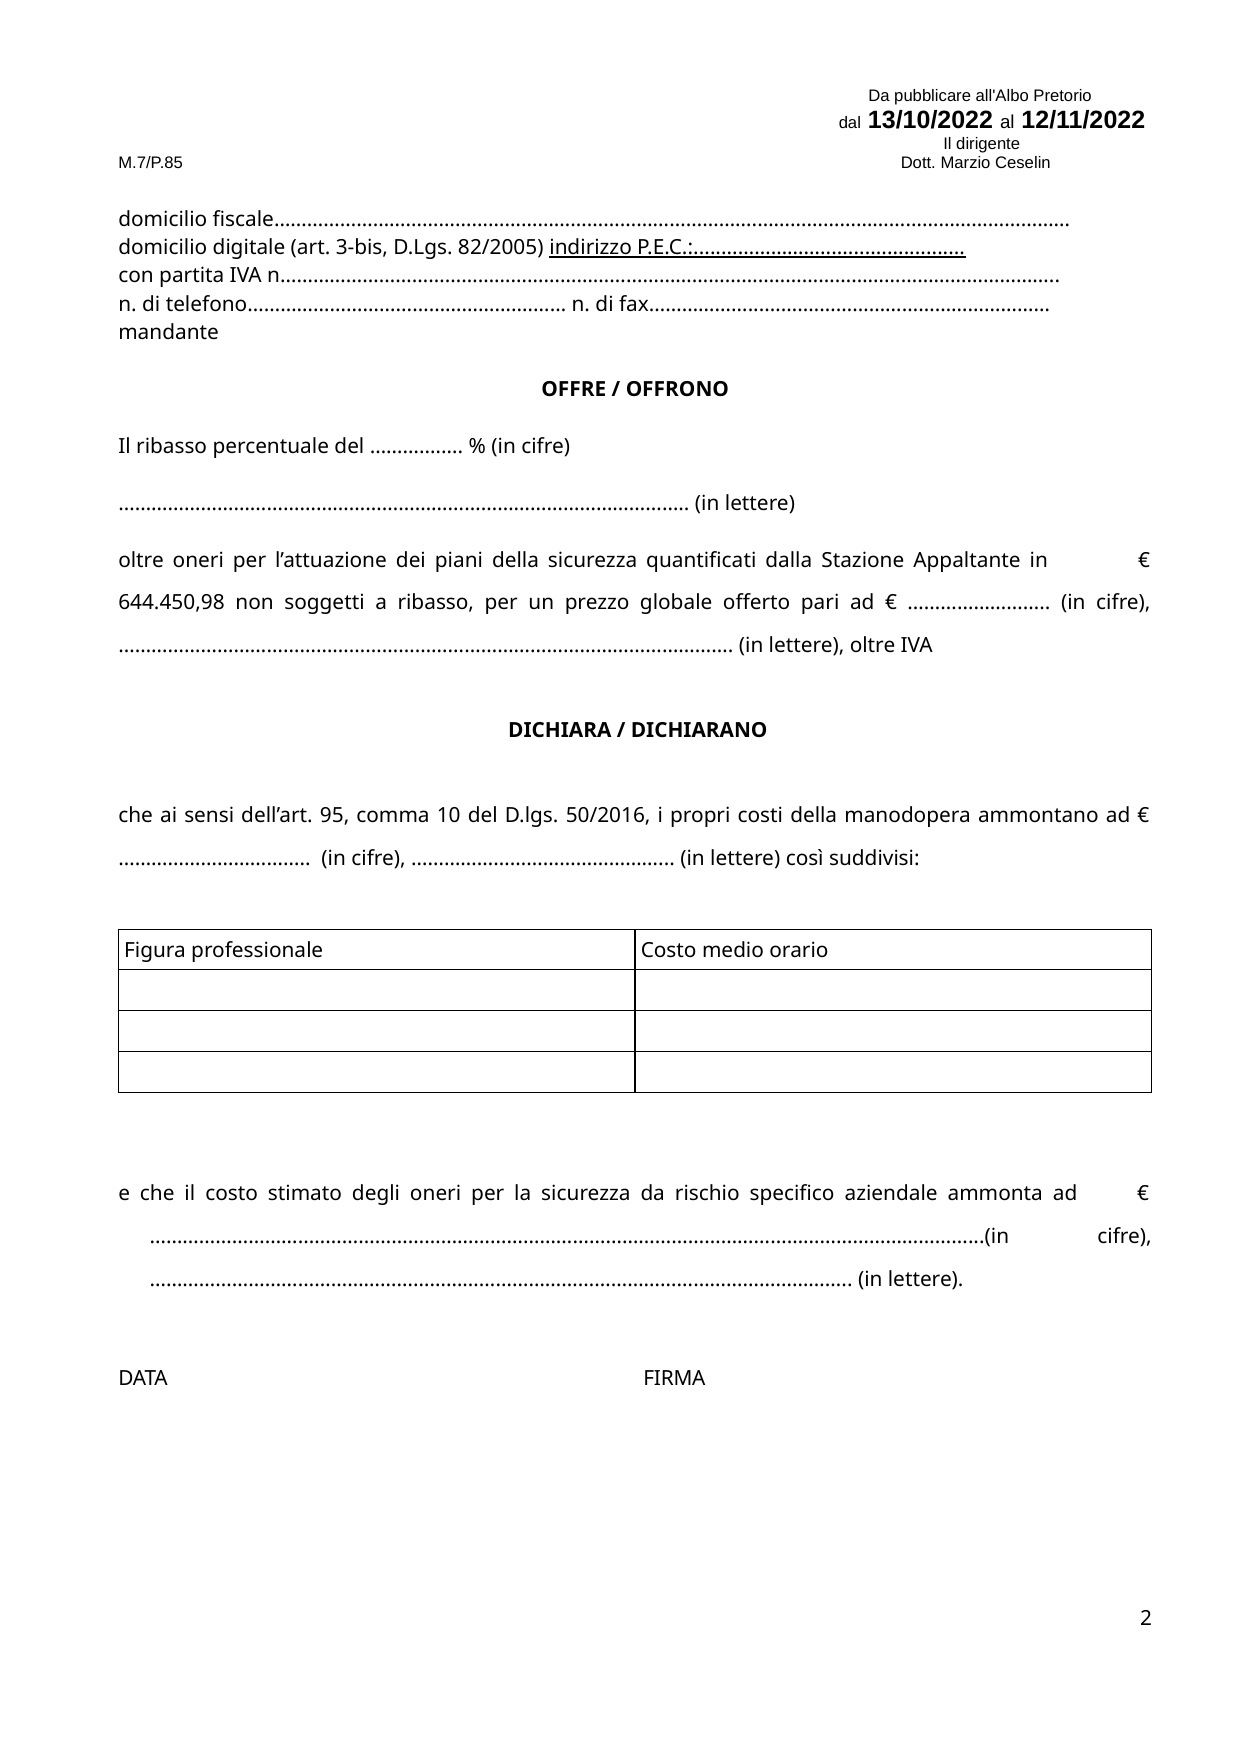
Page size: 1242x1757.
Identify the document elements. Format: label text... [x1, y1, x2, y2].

table_cell [636, 1011, 1151, 1051]
table_cell [119, 970, 634, 1010]
text DICHIARA / DICHIARANO [118, 715, 1152, 744]
table_cell [636, 970, 1151, 1010]
table_cell [119, 1052, 634, 1092]
text con partita IVA n……………………………………………………………………………..…………………………………………….. [118, 261, 1152, 289]
table_cell [636, 1052, 1151, 1092]
text OFFRE / OFFRONO [118, 374, 1152, 403]
text domicilio digitale (art. 3-bis, D.Lgs. 82/2005) indirizzo P.E.C.:........…………….......................... [118, 232, 1152, 261]
text n. di telefono………………………...……………….……… n. di fax………………...…….……………………………………… [118, 289, 1152, 317]
text Il ribasso percentuale del ……….……. % (in cifre) [118, 431, 1152, 459]
text domicilio fiscale…………………………………………………………………………….………………………………………………… [118, 204, 1152, 232]
table_cell [119, 1011, 634, 1051]
table_header Figura professionale [119, 930, 634, 969]
text DATA FIRMA [118, 1363, 1152, 1392]
text ………………………………………………………………………………………….. (in lettere) [118, 488, 1152, 516]
text e che il costo stimato degli oneri per la sicurezza da rischio specifico aziendale ammonta ad € ………………………..…………………………………………………………………………………………………………...(in cifre), ……………………………………………………………………………………………………………….. (in lettere). [118, 1178, 1152, 1292]
table_header Costo medio orario [636, 930, 1151, 969]
text oltre oneri per l’attuazione dei piani della sicurezza quantificati dalla Stazione Appaltante in € 644.450,98 non soggetti a ribasso, per un prezzo globale offerto pari ad € …………………….. (in cifre), …………………………………………………………………………………………………. (in lettere), oltre IVA [118, 545, 1152, 658]
text mandante [118, 317, 1152, 346]
text che ai sensi dell’art. 95, comma 10 del D.lgs. 50/2016, i propri costi della manodopera ammontano ad € …………………………….. (in cifre), ………………………………………... (in lettere) così suddivisi: [118, 801, 1152, 872]
